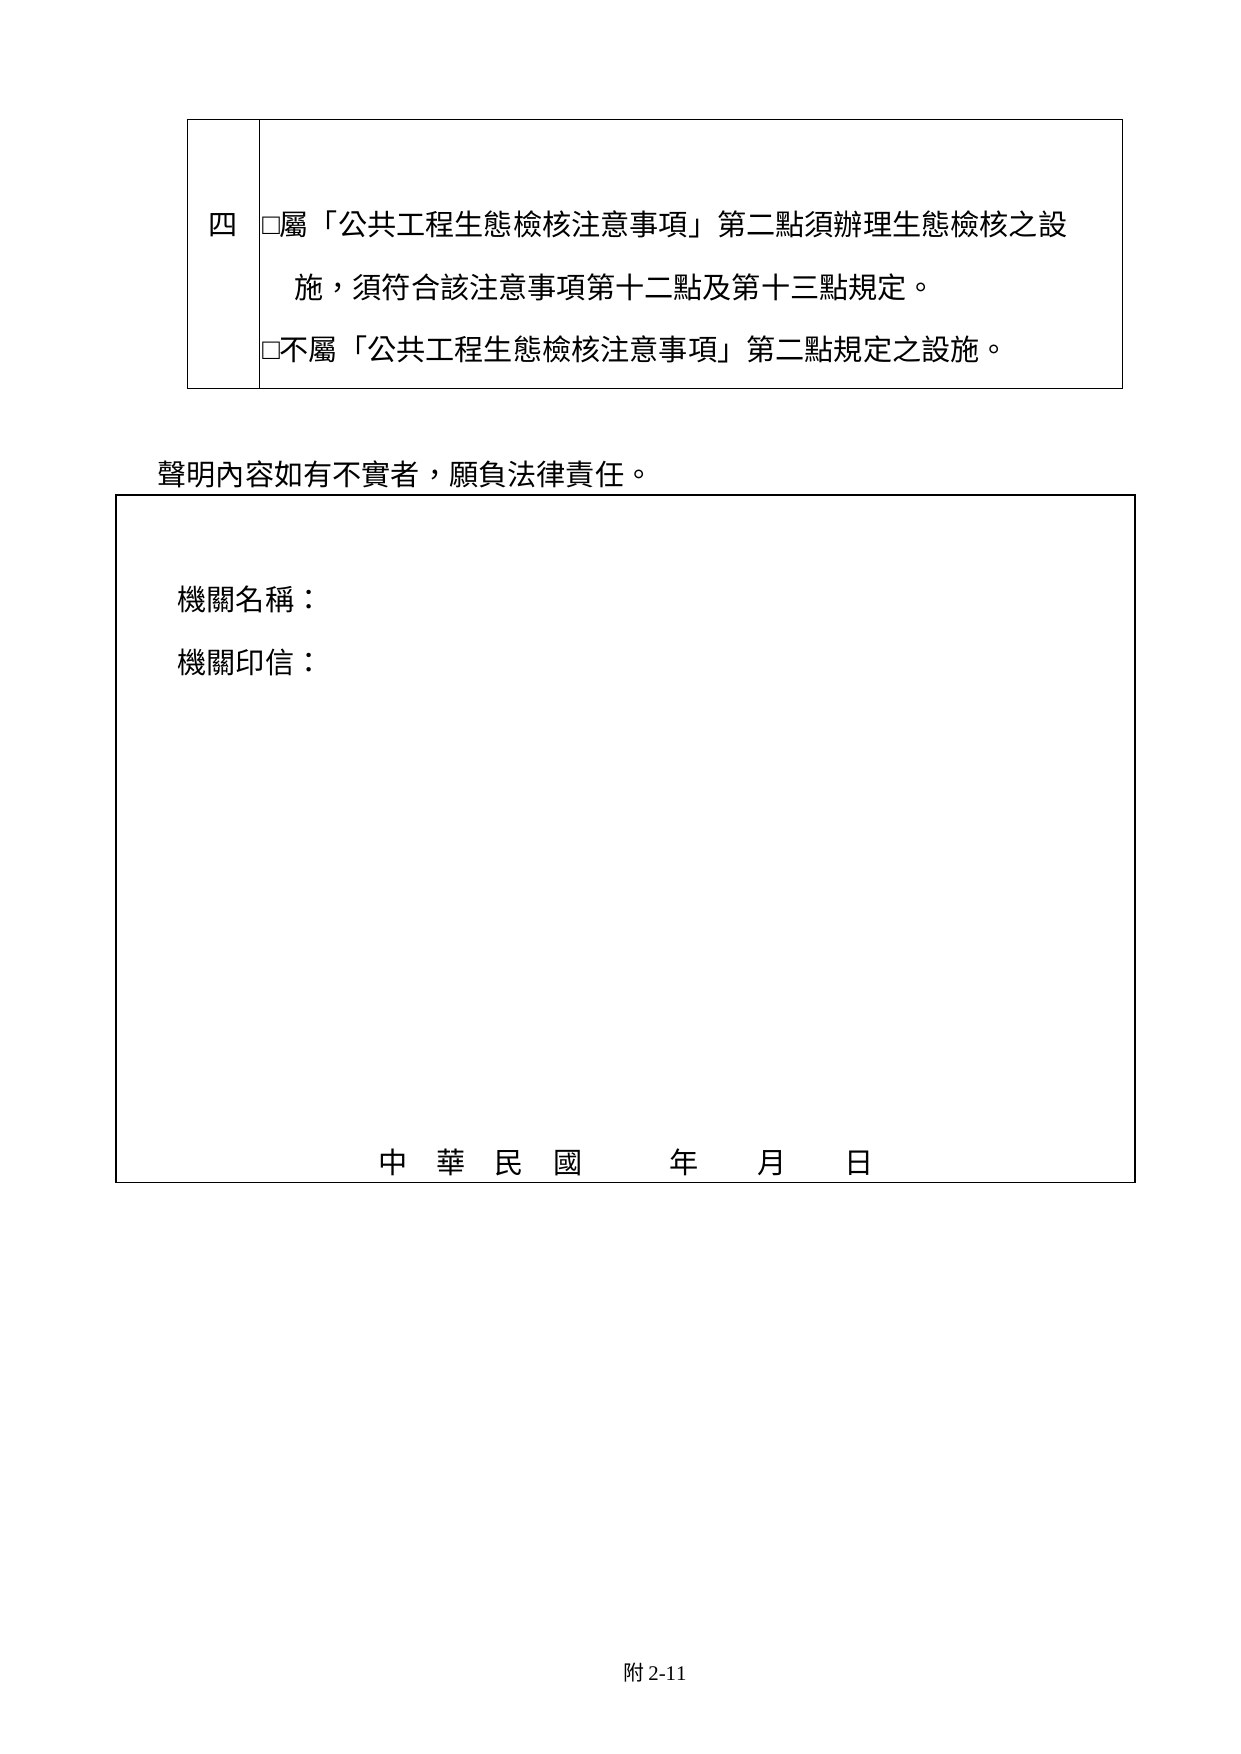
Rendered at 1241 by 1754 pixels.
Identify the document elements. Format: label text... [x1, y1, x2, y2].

table_cell [117, 619, 174, 1075]
text 聲明內容如有不實者，願負法律責任。 [112, 431, 1194, 494]
table_cell □屬「公共工程生態檢核注意事項」第二點須辦理生態檢核之設施，須符合該注意事項第十二點及第十三點規定。 □不屬「公共工程生態檢核注意事項」第二點規定之設施。 [260, 120, 1122, 388]
table_cell 機關印信： [174, 619, 906, 1075]
table_header [1018, 496, 1134, 619]
table_cell 中 華 民 國 年 月 日 [117, 1075, 1134, 1181]
table_cell 四 [188, 120, 259, 388]
table_header [906, 496, 1018, 619]
table_header [117, 496, 174, 619]
table_cell [906, 619, 1018, 1075]
table_cell [1018, 619, 1134, 1075]
table_header 機關名稱： [174, 496, 906, 619]
